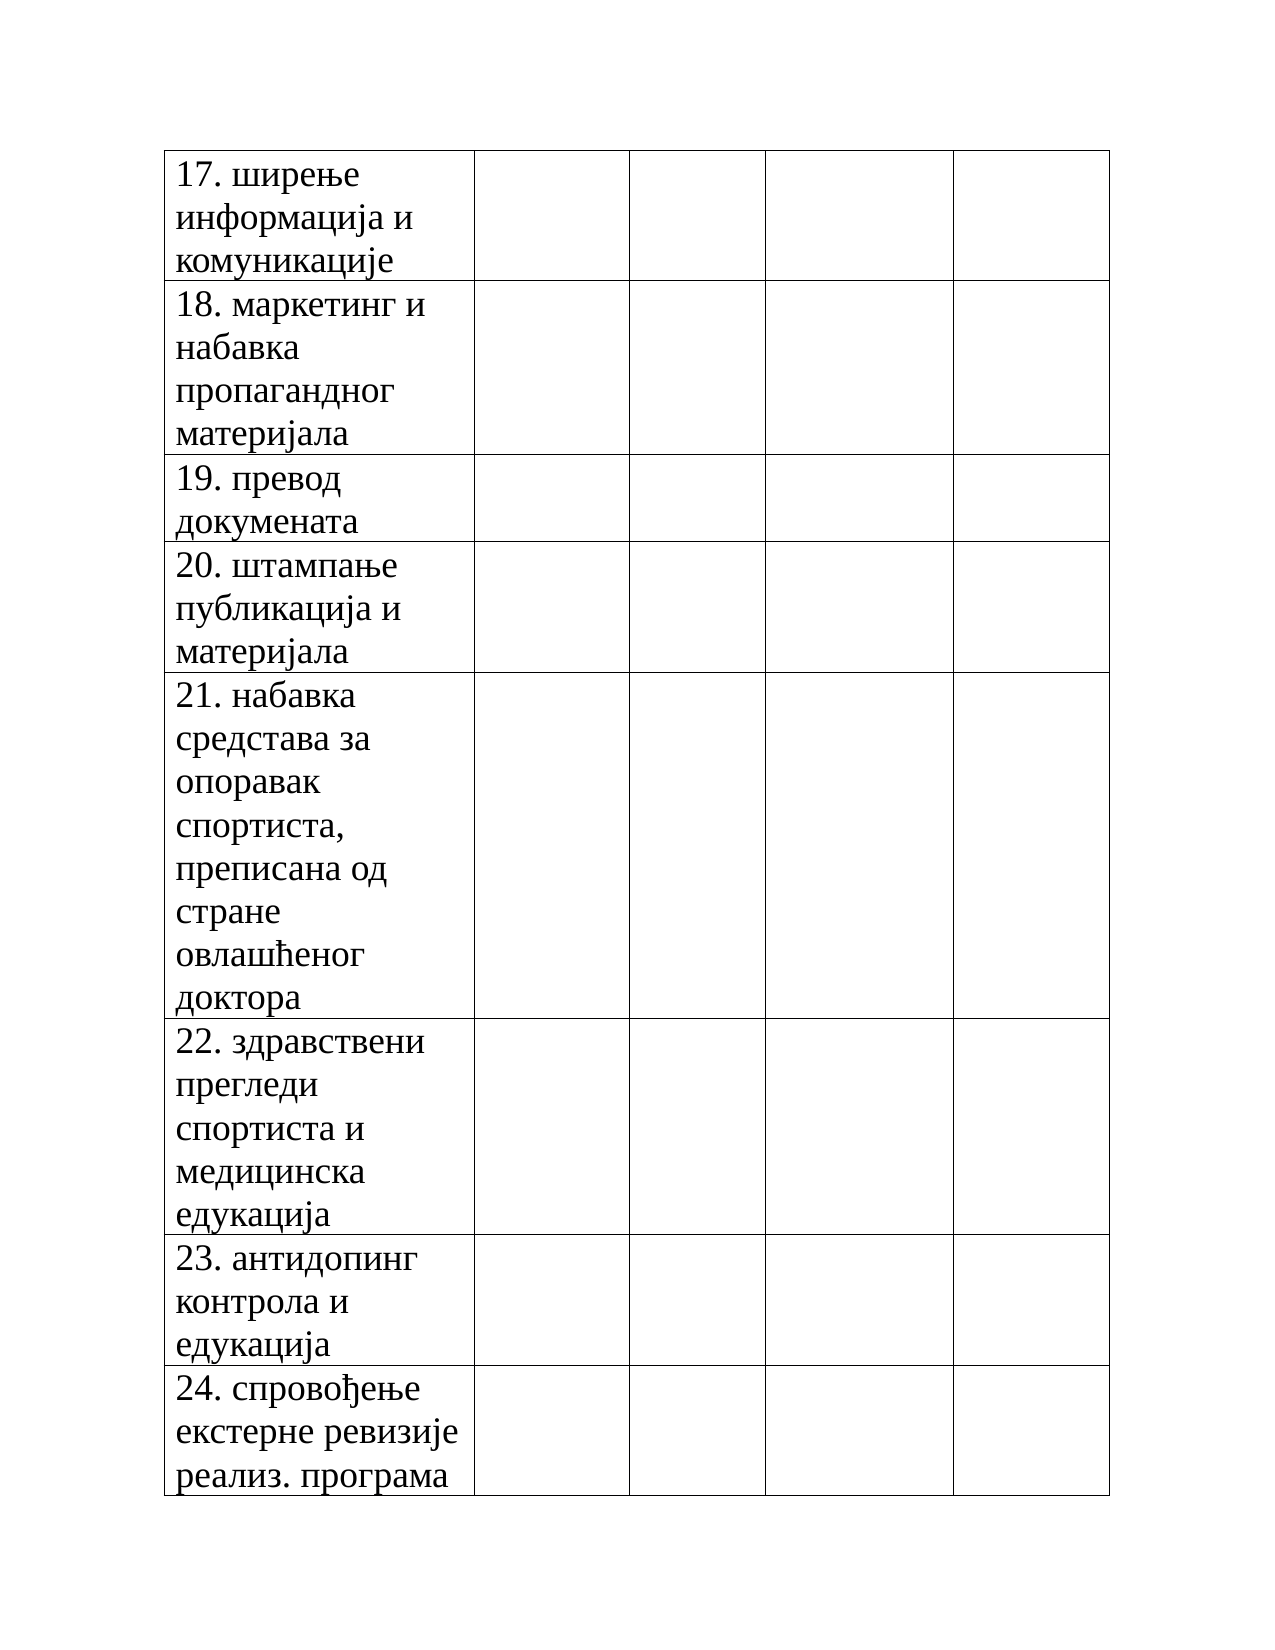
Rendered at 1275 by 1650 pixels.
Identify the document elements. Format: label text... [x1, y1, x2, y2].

table_cell 23. антидопинг контрола и едукација [165, 1235, 474, 1365]
table_cell 21. набавка средстава за опоравак спортиста, преписана од стране овлашћеног доктора [165, 673, 474, 1018]
table_cell [475, 281, 629, 454]
table_cell [766, 673, 953, 1018]
table_cell [766, 455, 953, 541]
table_cell [475, 1235, 629, 1365]
table_cell [475, 1366, 629, 1495]
table_cell [954, 1366, 1109, 1495]
table_cell [766, 151, 953, 280]
table_cell [766, 1366, 953, 1495]
table_cell [954, 1019, 1109, 1234]
table_cell [630, 1366, 765, 1495]
table_cell [475, 673, 629, 1018]
table_cell [954, 281, 1109, 454]
table_cell [954, 151, 1109, 280]
table_cell [630, 673, 765, 1018]
table_cell [630, 1019, 765, 1234]
table_cell [766, 1235, 953, 1365]
table_cell [475, 455, 629, 541]
table_cell [630, 455, 765, 541]
table_cell [630, 151, 765, 280]
table_cell [766, 1019, 953, 1234]
table_cell 24. спровођење екстерне ревизије реализ. програма [165, 1366, 474, 1495]
table_cell [630, 1235, 765, 1365]
table_cell [475, 151, 629, 280]
table_cell [954, 542, 1109, 672]
table_cell [954, 455, 1109, 541]
table_cell [630, 542, 765, 672]
table_cell 19. превод докумената [165, 455, 474, 541]
table_cell [766, 281, 953, 454]
table_cell 18. маркетинг и набавка пропагандног материјала [165, 281, 474, 454]
table_cell [475, 542, 629, 672]
table_cell [766, 542, 953, 672]
table_cell 17. ширење информација и комуникације [165, 151, 474, 280]
table_cell 22. здравствени прегледи спортиста и медицинска едукација [165, 1019, 474, 1234]
table_cell 20. штампање публикација и материјала [165, 542, 474, 672]
table_cell [954, 1235, 1109, 1365]
table_cell [630, 281, 765, 454]
table_cell [475, 1019, 629, 1234]
table_cell [954, 673, 1109, 1018]
